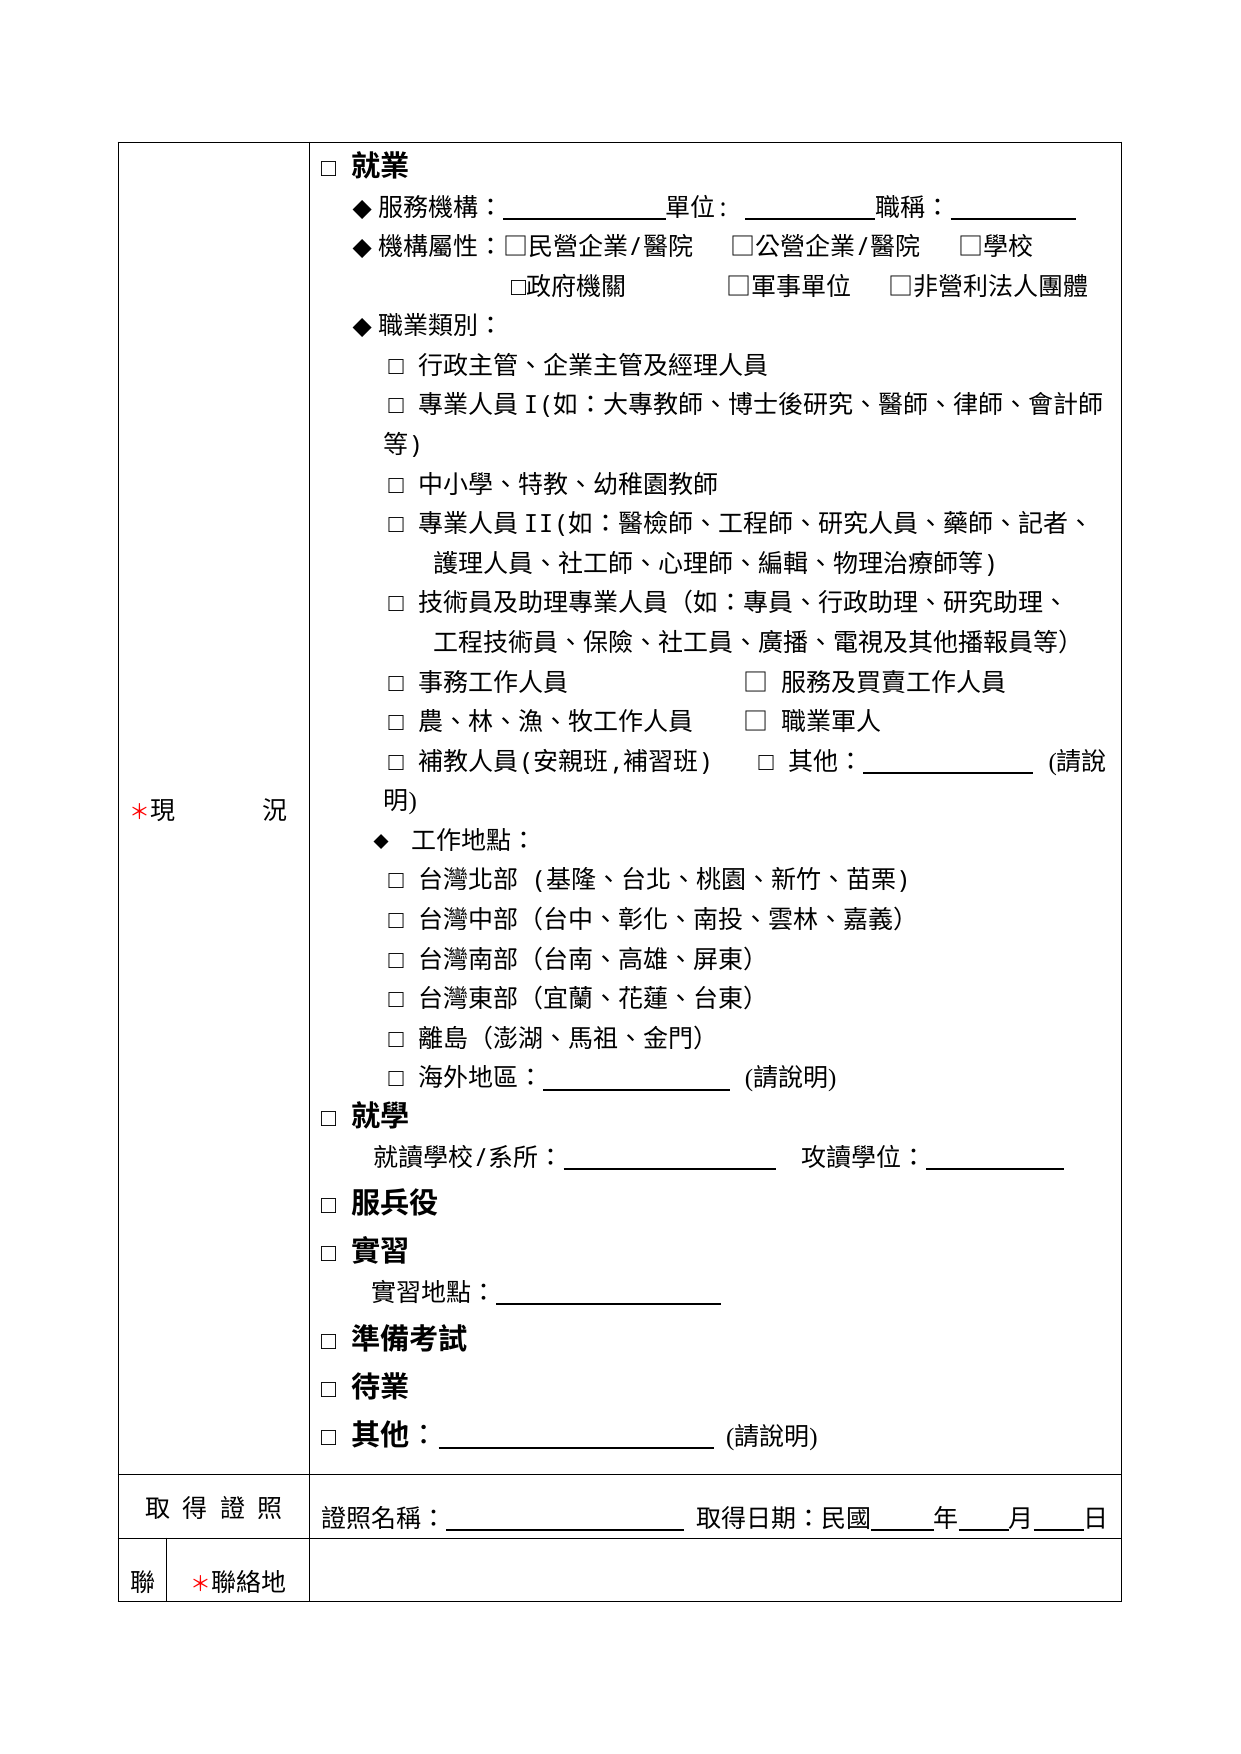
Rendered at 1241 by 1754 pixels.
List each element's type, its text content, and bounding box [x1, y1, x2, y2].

table_cell ＊現 況 [119, 143, 309, 1474]
table_cell 證照名稱： 取得日期：民國 年 月 日 [310, 1475, 1121, 1537]
table_cell 聯 [119, 1539, 166, 1601]
table_cell 取 得 證 照 [119, 1475, 309, 1537]
table_cell [310, 1539, 1121, 1601]
table_cell ＊聯絡地 [167, 1539, 309, 1601]
table_cell □ 就業 ◆ 服務機構： 單位: 職稱： ◆ 機構屬性：□民營企業/醫院 □公營企業/醫院 □學校 □政府機關 □軍事單位 □非營利法人團體 ◆ 職業類別： □ 行政主管、企業主管及經理人員 □ 專業人員I(如：大專教師、博士後研究、醫師、律師、會計師等) □ 中小學、特教、幼稚園教師 □ 專業人員II(如：醫檢師、工程師、研究人員、藥師、記者、 護理人員、社工師、心理師、編輯、物理治療師等) □ 技術員及助理專業人員（如：專員、行政助理、研究助理、 工程技術員、保險、社工員、廣播、電視及其他播報員等） □ 事務工作人員 □ 服務及買賣工作人員 □ 農、林、漁、牧工作人員 □ 職業軍人 □ 補教人員(安親班,補習班) □ 其他： (請說明) ◆ 工作地點： □ 台灣北部 (基隆、台北、桃園、新竹、苗栗) □ 台灣中部（台中、彰化、南投、雲林、嘉義） □ 台灣南部（台南、高雄、屏東） □ 台灣東部（宜蘭、花蓮、台東） □ 離島（澎湖、馬祖、金門） □ 海外地區： (請說明) □ 就學 就讀學校/系所： 攻讀學位： □ 服兵役 □ 實習 實習地點： □ 準備考試 □ 待業 □ 其他： (請說明) [310, 143, 1121, 1474]
